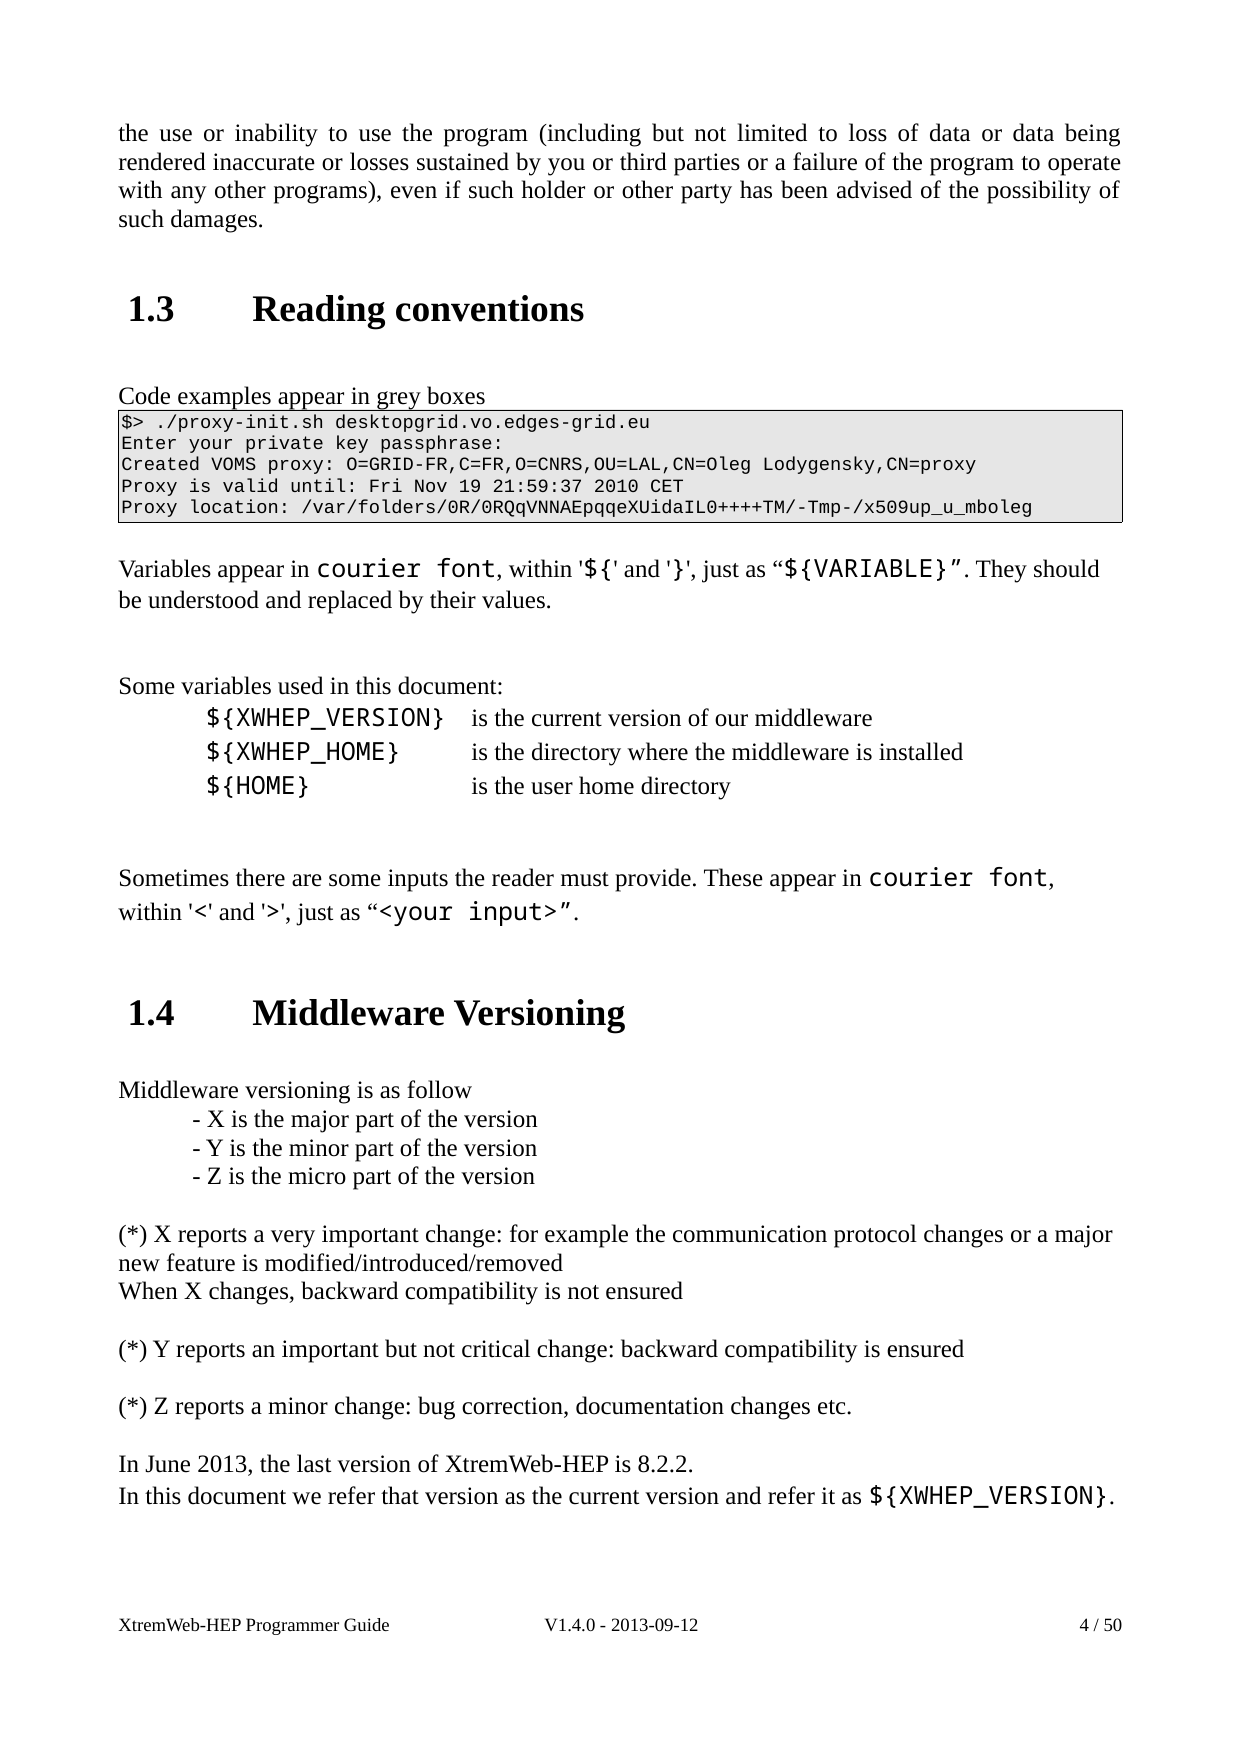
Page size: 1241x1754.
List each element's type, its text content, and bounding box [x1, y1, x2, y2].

text - X is the major part of the version [118, 1104, 1122, 1133]
text THE USE OR INABILITY TO USE THE PROGRAM (INCLUDING BUT NOT LIMITED TO LOSS OF DATA OR DATA BEING RENDERED INACCURATE OR LOSSES SUSTAINED BY YOU OR THIRD PARTIES OR A FAILURE OF THE PROGRAM TO OPERATE WITH ANY OTHER PROGRAMS), EVEN IF SUCH HOLDER OR OTHER PARTY HAS BEEN ADVISED OF THE POSSIBILITY OF SUCH DAMAGES. [118, 118, 1122, 233]
text ${HOME} is the user home directory [206, 768, 1122, 802]
text ${XWHEP_HOME} is the directory where the middleware is installed [206, 734, 1122, 768]
text When X changes, backward compatibility is not ensured [118, 1276, 1122, 1305]
text Middleware versioning is as follow [118, 1075, 1122, 1104]
text Sometimes there are some inputs the reader must provide. These appear in courier font, within '<' and '>', just as “<your input>”. [118, 859, 1122, 927]
subtitle Reading conventions [118, 287, 1122, 330]
text - Z is the micro part of the version [118, 1161, 1122, 1190]
text ${XWHEP_VERSION} is the current version of our middleware [206, 700, 1122, 734]
text In this document we refer that version as the current version and refer it as ${XWHEP_VERSION}. [118, 1478, 1122, 1512]
text $> ./proxy-init.sh desktopgrid.vo.edges-grid.eu [119, 411, 1122, 431]
text Proxy location: /var/folders/0R/0RQqVNNAEpqqeXUidaIL0++++TM/-Tmp-/x509up_u_mboleg [119, 494, 1122, 522]
text - Y is the minor part of the version [118, 1133, 1122, 1161]
text Code examples appear in grey boxes [118, 381, 1122, 409]
text (*) X reports a very important change: for example the communication protocol changes or a major new feature is modified/introduced/removed [118, 1219, 1122, 1276]
text Some variables used in this document: [118, 671, 1122, 700]
text Proxy is valid until: Fri Nov 19 21:59:37 2010 CET [119, 473, 1122, 494]
subtitle Middleware Versioning [118, 991, 1122, 1034]
text (*) Y reports an important but not critical change: backward compatibility is ensured [118, 1334, 1122, 1363]
text Created VOMS proxy: O=GRID-FR,C=FR,O=CNRS,OU=LAL,CN=Oleg Lodygensky,CN=proxy [119, 452, 1122, 473]
text (*) Z reports a minor change: bug correction, documentation changes etc. [118, 1391, 1122, 1420]
text Variables appear in courier font, within '${' and '}', just as “${VARIABLE}”. They should be understood and replaced by their values. [118, 551, 1122, 613]
text Enter your private key passphrase: [119, 431, 1122, 452]
text In June 2013, the last version of XtremWeb-HEP is 8.2.2. [118, 1449, 1122, 1478]
